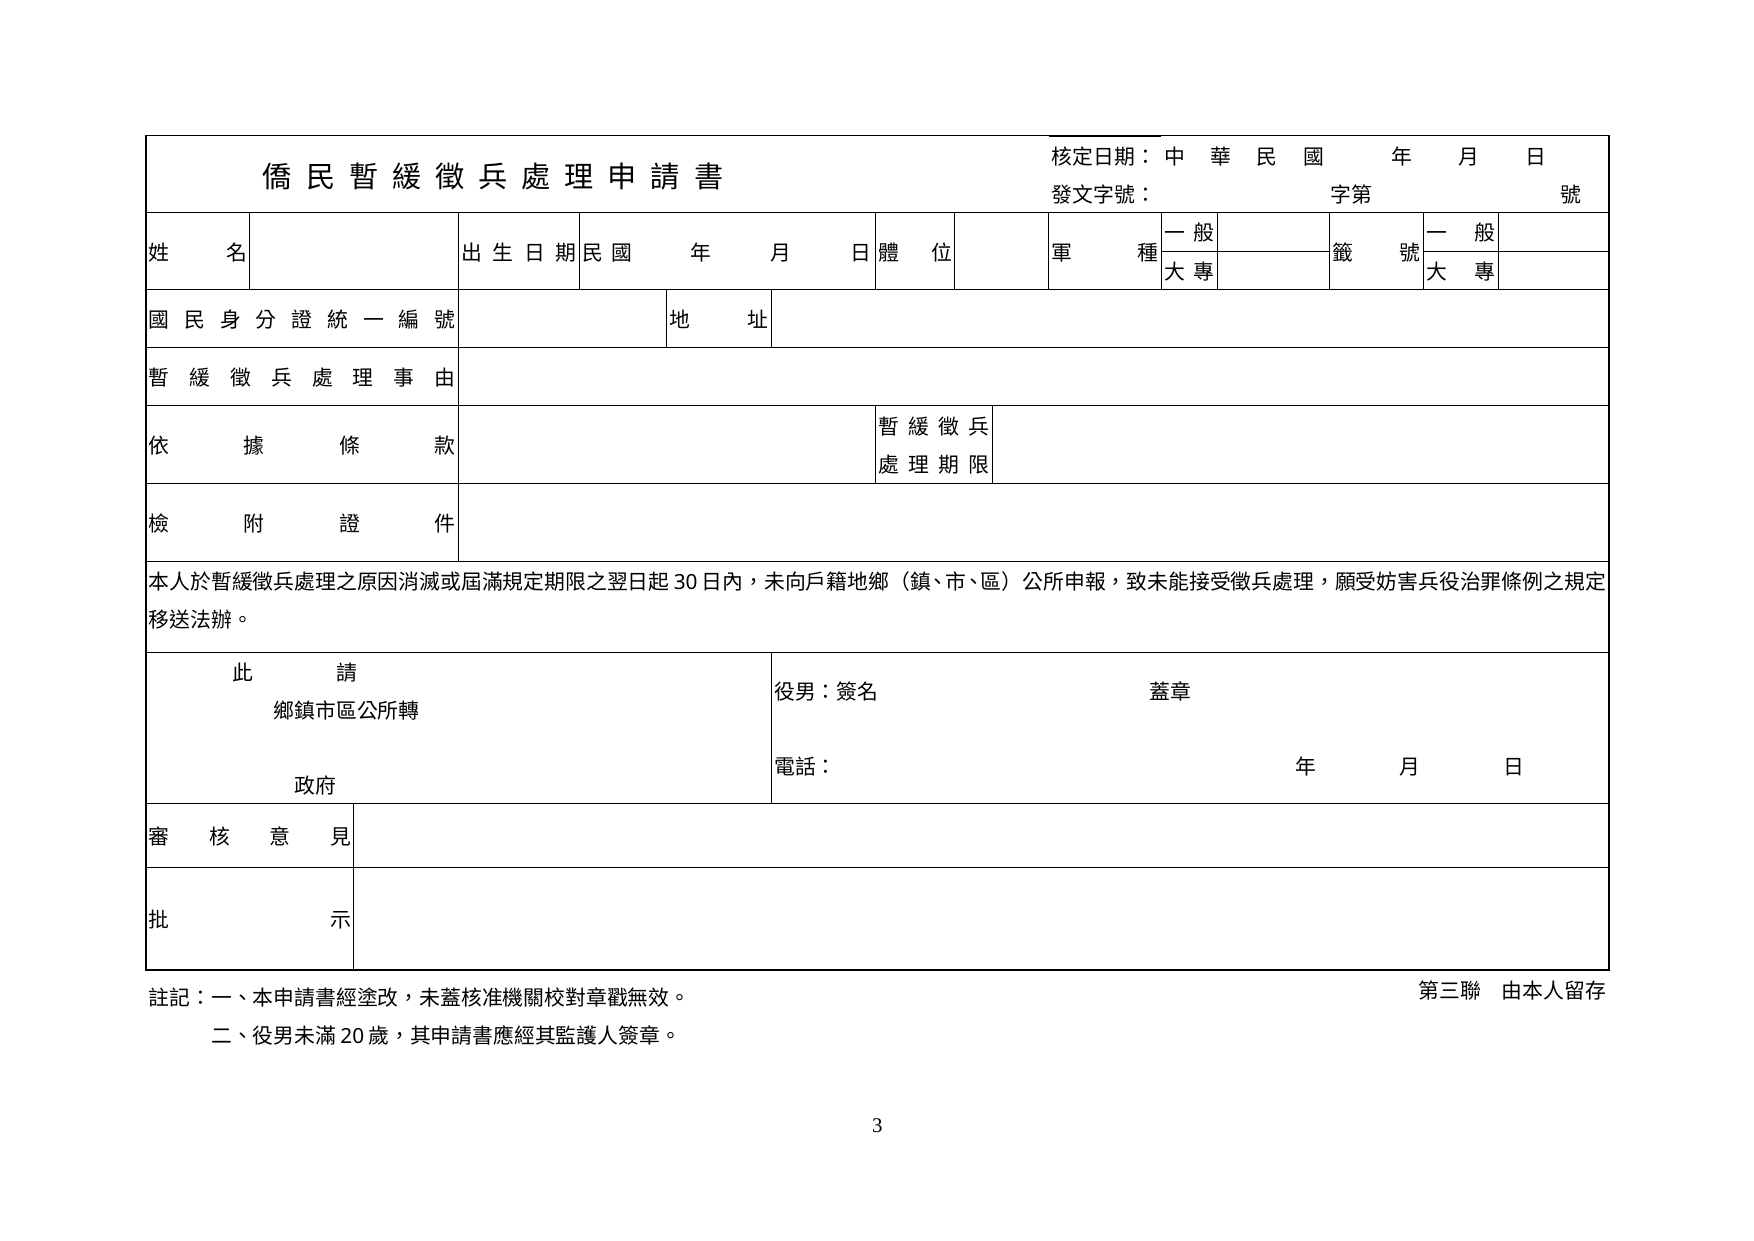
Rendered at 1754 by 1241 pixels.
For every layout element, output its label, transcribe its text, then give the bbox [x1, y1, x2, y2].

table_cell [459, 406, 875, 483]
table_cell 批示 [147, 868, 353, 969]
table_cell 地址 [667, 290, 771, 347]
table_cell 一般 [1162, 213, 1217, 251]
table_cell 國民身分證統一編號 [147, 290, 458, 347]
table_cell 一般 [1424, 213, 1498, 251]
table_cell 役男：簽名 蓋章 電話： 年 月 日 [772, 653, 1608, 803]
table_cell [354, 868, 1608, 969]
table_cell [459, 348, 1608, 405]
table_cell 出生日期 [459, 213, 579, 289]
table_cell 僑民暫緩徵兵處理申請書 [147, 136, 1048, 212]
table_cell 中 華 民 國 年 月 日 字第 號 [1161, 136, 1608, 212]
table_cell 此 請 鄉鎮市區公所轉 政府 [147, 653, 771, 803]
table_cell 本人於暫緩徵兵處理之原因消滅或屆滿規定期限之翌日起30日內，未向戶籍地鄉（鎮、市、區）公所申報，致未能接受徵兵處理，願受妨害兵役治罪條例之規定移送法辦。 [147, 562, 1608, 652]
table_cell [993, 406, 1608, 483]
table_cell 民國 年 月 日 [580, 213, 875, 289]
table_cell [354, 804, 1608, 867]
table_cell 體位 [876, 213, 954, 289]
table_cell 大專 [1162, 252, 1217, 289]
table_cell 軍種 [1049, 213, 1161, 289]
table_cell 核定日期： 發文字號： [1049, 137, 1161, 212]
table_cell 大專 [1424, 252, 1498, 289]
table_cell 暫緩徵兵 處理期限 [876, 406, 992, 483]
table_cell [1499, 252, 1608, 289]
table_cell 依據條款 [147, 406, 458, 483]
table_cell [772, 290, 1608, 347]
table_cell 籤號 [1330, 213, 1423, 289]
table_cell 檢附證件 [147, 484, 458, 561]
table_cell [1218, 252, 1329, 289]
table_cell [955, 213, 1048, 289]
table_cell [459, 484, 1608, 561]
table_cell [250, 213, 458, 289]
table_cell 第三聯 由本人留存 [1161, 971, 1608, 1060]
table_cell 暫緩徵兵處理事由 [147, 348, 458, 405]
table_cell [1218, 213, 1329, 251]
table_cell [1499, 213, 1608, 251]
table_cell 註記：一、本申請書經塗改，未蓋核准機關校對章戳無效。 二、役男未滿20歲，其申請書應經其監護人簽章。 [146, 971, 1161, 1060]
table_cell 姓名 [147, 213, 249, 289]
table_cell [459, 290, 666, 347]
table_cell 審核意見 [147, 804, 353, 867]
